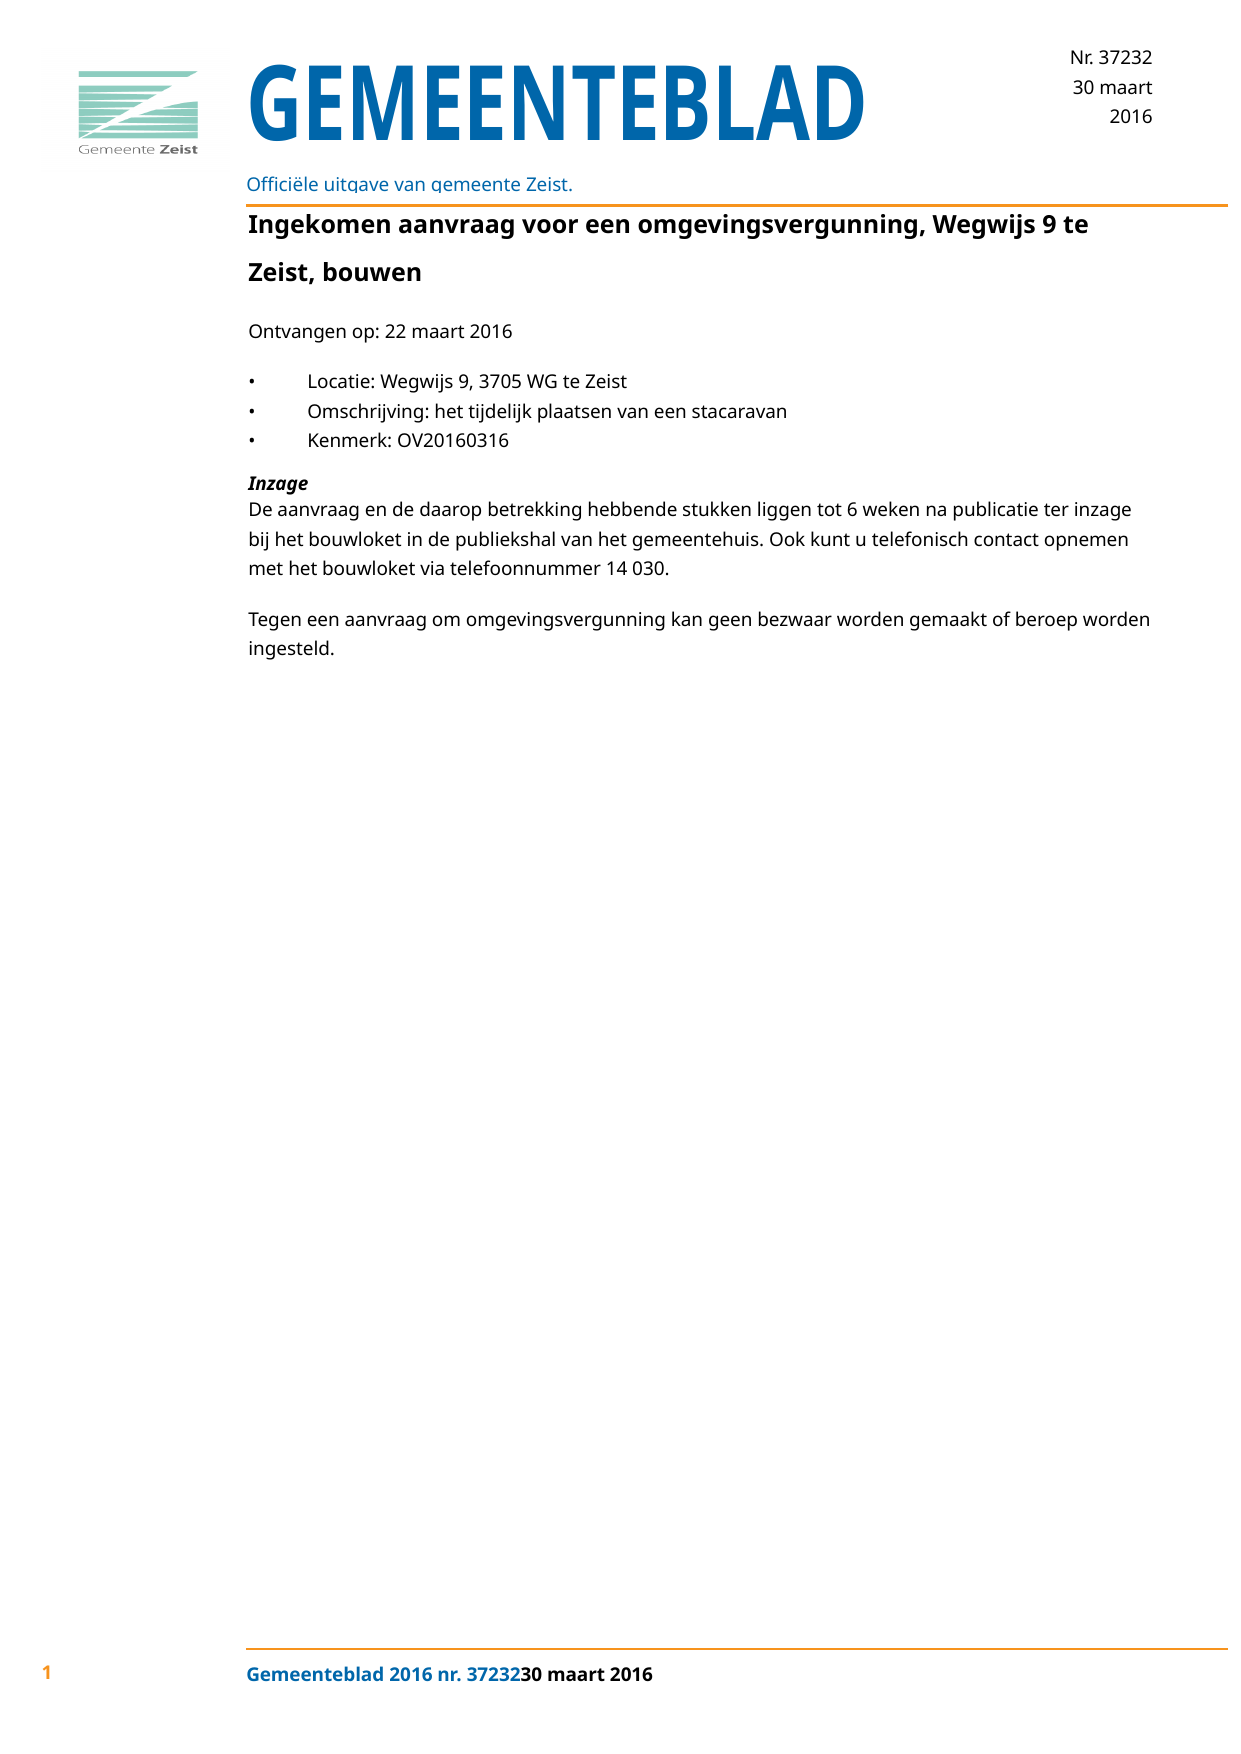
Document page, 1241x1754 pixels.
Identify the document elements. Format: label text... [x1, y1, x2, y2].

list Omschrijving: het tijdelijk plaatsen van een stacaravan [248, 398, 1152, 424]
list Kenmerk: OV20160316 [248, 427, 1152, 453]
text De aanvraag en de daarop betrekking hebbende stukken liggen tot 6 weken na publicatie ter inzage bij het bouwloket in de publiekshal van het gemeentehuis. Ook kunt u telefonisch contact opnemen met het bouwloket via telefoonnummer 14 030. [248, 496, 1152, 581]
text Ingekomen aanvraag voor een omgevingsvergunning, Wegwijs 9 te Zeist, bouwen [248, 207, 1152, 288]
text Tegen een aanvraag om omgevingsvergunning kan geen bezwaar worden gemaakt of beroep worden ingesteld. [248, 606, 1152, 661]
picture [41, 47, 231, 172]
text Ontvangen op: 22 maart 2016 [248, 318, 1152, 344]
text Inzage [248, 471, 1152, 496]
list Locatie: Wegwijs 9, 3705 WG te Zeist [248, 368, 1152, 394]
